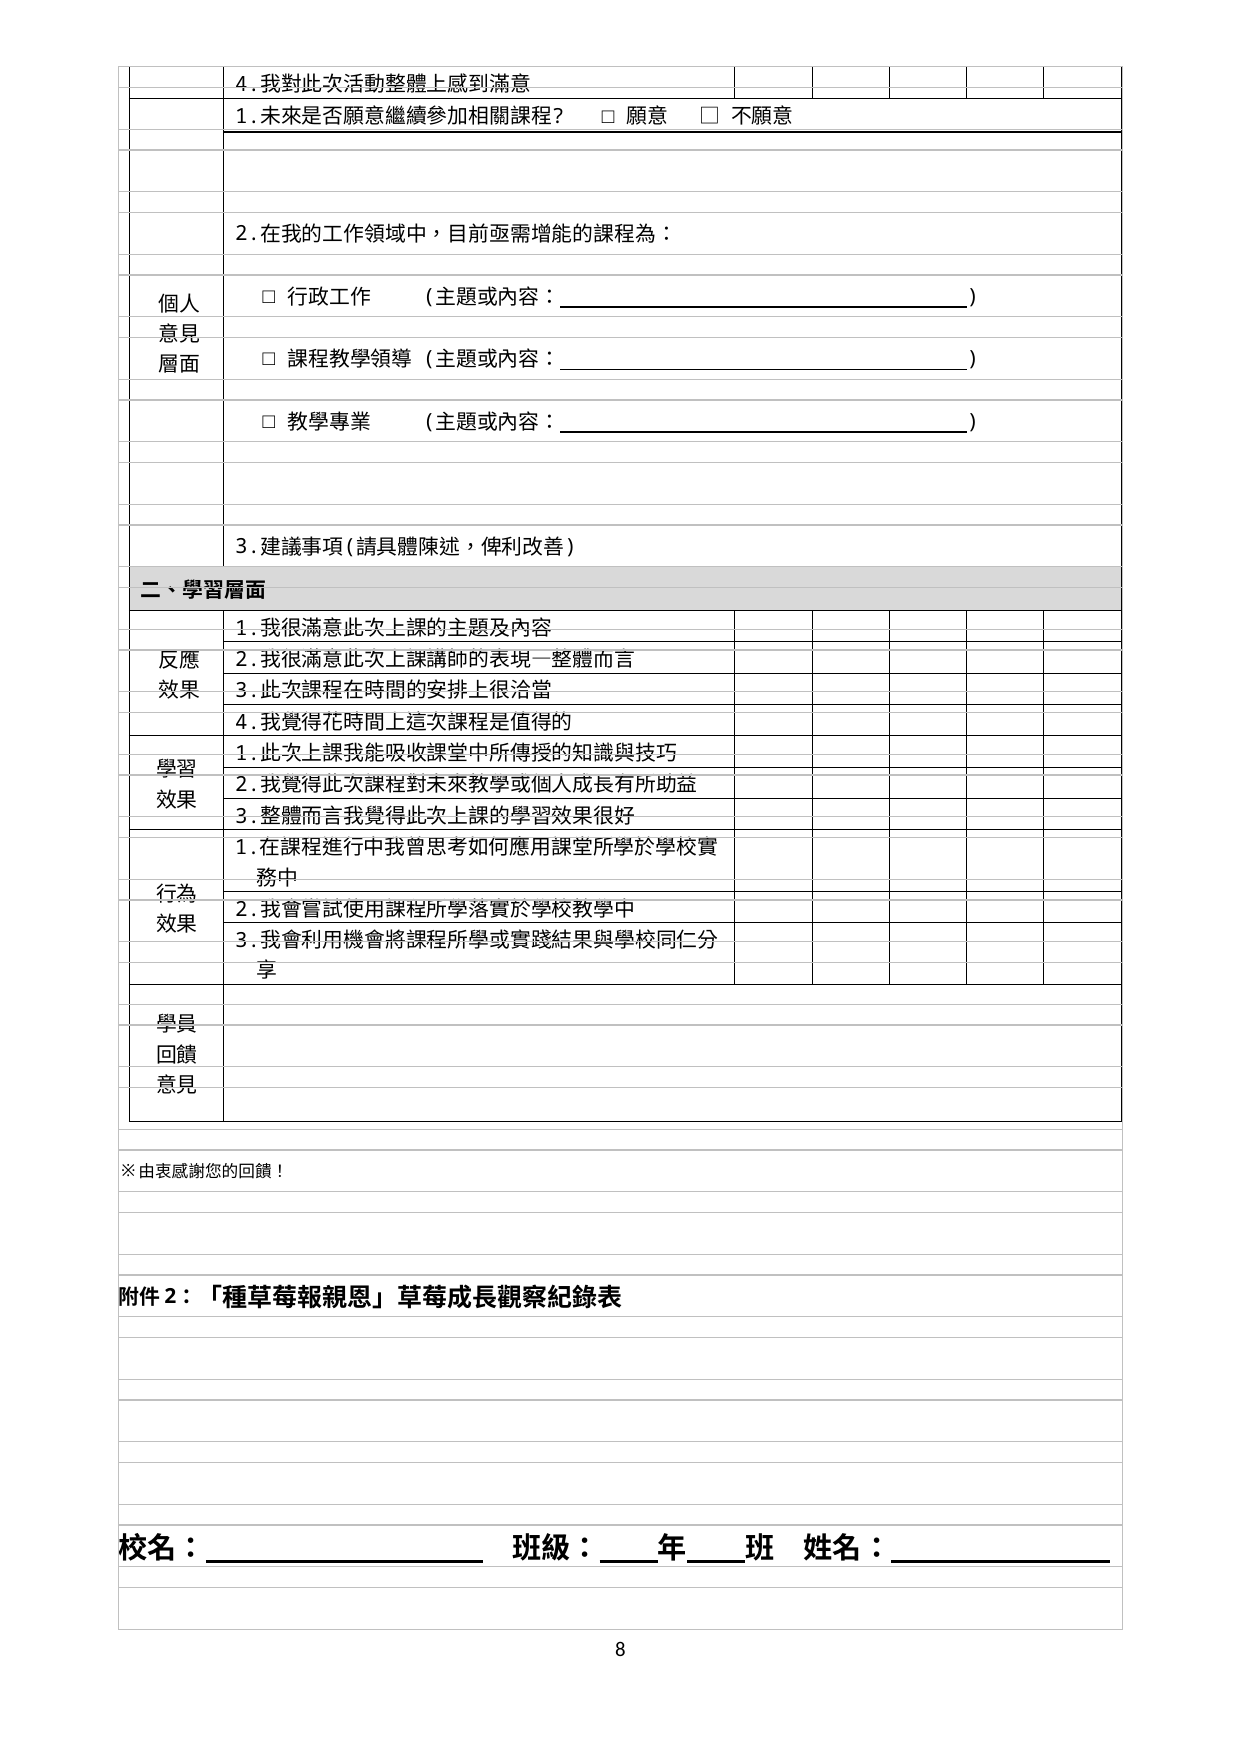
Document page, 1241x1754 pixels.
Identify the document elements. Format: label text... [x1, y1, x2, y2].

table_cell 二、學習層面 [130, 588, 1121, 610]
table_cell [224, 133, 1121, 149]
text [119, 1505, 1122, 1524]
table_cell [890, 755, 966, 767]
table_cell [890, 692, 966, 704]
table_cell 學習 效果 [130, 755, 223, 774]
table_cell [224, 505, 1121, 524]
table_cell 個人 意見 層面 [130, 213, 223, 254]
table_cell 個人 意見 層面 [130, 526, 223, 566]
table_cell [813, 776, 889, 798]
table_cell [224, 1005, 1121, 1024]
table_cell [890, 713, 966, 735]
table_cell [890, 611, 966, 629]
table_cell [890, 67, 966, 87]
table_cell [813, 651, 889, 673]
table_cell [1044, 755, 1121, 767]
table_cell [224, 317, 1121, 337]
table_cell [1044, 642, 1121, 649]
table_cell [1044, 817, 1121, 829]
table_cell [890, 880, 966, 891]
table_cell [813, 942, 889, 962]
table_cell [735, 651, 812, 673]
table_cell [813, 830, 889, 837]
table_cell [967, 705, 1043, 712]
table_cell 1.此次上課我能吸收課堂中所傳授的知識與技巧 [224, 736, 734, 754]
table_cell [1044, 630, 1121, 641]
table_cell [735, 67, 812, 87]
table_cell [890, 776, 966, 798]
table_cell [1044, 674, 1121, 691]
table_cell [735, 611, 812, 629]
text [119, 1130, 1122, 1149]
table_cell 反應 效果 [130, 713, 223, 735]
table_cell [224, 892, 734, 899]
table_cell 個人 意見 層面 [130, 338, 223, 379]
table_cell 行為 效果 [130, 838, 223, 879]
table_cell [813, 642, 889, 649]
table_cell 3.我會利用機會將課程所學或實踐結果與學校同仁分享 [224, 923, 734, 941]
table_cell 1.在課程進行中我曾思考如何應用課堂所學於學校實務中 [224, 880, 734, 891]
table_cell [967, 674, 1043, 691]
table_cell [735, 768, 812, 774]
table_cell [813, 630, 889, 641]
table_cell [890, 963, 966, 984]
table_cell 學習 效果 [130, 776, 223, 816]
table_cell [735, 776, 812, 798]
table_cell 個人 意見 層面 [130, 255, 223, 274]
table_cell [813, 799, 889, 816]
table_cell 2.我很滿意此次上課講師的表現—整體而言 [224, 651, 734, 673]
table_cell [813, 611, 889, 629]
table_cell 行為 效果 [130, 880, 223, 899]
table_cell [735, 942, 812, 962]
table_cell 行為 效果 [130, 901, 223, 941]
table_cell 學員 回饋 意見 [130, 1005, 223, 1024]
table_cell 反應 效果 [130, 630, 223, 649]
table_cell [890, 923, 966, 941]
table_cell 個人 意見 層面 [130, 317, 223, 337]
table_cell [735, 838, 812, 879]
table_cell 1.未來是否願意繼續參加相關課程? □ 願意 □ 不願意 [224, 99, 1121, 129]
table_cell 4.我對此次活動整體上感到滿意 [224, 88, 734, 97]
table_cell [967, 942, 1043, 962]
table_cell [735, 799, 812, 816]
table_cell [735, 705, 812, 712]
table_cell [1044, 88, 1121, 97]
table_cell [1044, 67, 1121, 87]
table_cell 行為 效果 [130, 830, 223, 837]
table_cell 3.我會利用機會將課程所學或實踐結果與學校同仁分享 [224, 942, 734, 962]
table_cell [224, 442, 1121, 462]
table_cell [967, 88, 1043, 97]
table_cell 3.此次課程在時間的安排上很洽當 [224, 674, 734, 691]
table_cell [1044, 830, 1121, 837]
table_cell 反應 效果 [130, 611, 223, 629]
table_cell [890, 651, 966, 673]
table_cell [224, 151, 1121, 191]
table_cell [1044, 651, 1121, 673]
table_cell 學員 回饋 意見 [130, 1026, 223, 1066]
table_cell 1.我很滿意此次上課的主題及內容 [224, 630, 734, 641]
table_cell [735, 892, 812, 899]
table_cell [813, 963, 889, 984]
table_cell 個人 意見 層面 [130, 463, 223, 504]
table_cell [735, 630, 812, 641]
table_cell 行政 服務 層面 [130, 67, 223, 87]
text ※由衷感謝您的回饋！ [119, 1151, 1122, 1191]
table_cell 行為 效果 [130, 963, 223, 984]
table_cell [813, 892, 889, 899]
table_cell 個人 意見 層面 [130, 151, 223, 191]
table_cell [813, 755, 889, 767]
table_cell [890, 799, 966, 816]
table_cell [967, 768, 1043, 774]
table_cell [890, 838, 966, 879]
table_cell [967, 776, 1043, 798]
table_cell 2.我覺得此次課程對未來教學或個人成長有所助益 [224, 776, 734, 798]
table_cell 2.在我的工作領域中，目前亟需增能的課程為： [224, 213, 1121, 254]
table_cell 1.我很滿意此次上課的主題及內容 [224, 611, 734, 629]
table_cell 3.整體而言我覺得此次上課的學習效果很好 [224, 817, 734, 829]
table_cell [890, 705, 966, 712]
table_cell [224, 1067, 1121, 1087]
table_cell [224, 985, 1121, 1004]
table_cell [967, 799, 1043, 816]
table_cell [813, 838, 889, 879]
table_cell [967, 901, 1043, 922]
table_cell [813, 674, 889, 691]
table_cell [813, 692, 889, 704]
table_cell [967, 692, 1043, 704]
table_cell 1.此次上課我能吸收課堂中所傳授的知識與技巧 [224, 755, 734, 767]
table_cell □ 行政工作 (主題或內容： ) [224, 276, 1121, 316]
text 校名： 班級： 年 班 姓名： [119, 1526, 1122, 1566]
table_cell 2.我會嘗試使用課程所學落實於學校教學中 [224, 901, 734, 922]
table_cell [967, 611, 1043, 629]
table_cell [813, 88, 889, 97]
table_cell [967, 642, 1043, 649]
table_cell [735, 713, 812, 735]
table_cell [735, 736, 812, 754]
table_cell [890, 768, 966, 774]
table_cell [967, 923, 1043, 941]
table_cell 3.我會利用機會將課程所學或實踐結果與學校同仁分享 [224, 963, 734, 984]
table_cell 行政 服務 層面 [130, 88, 223, 97]
table_cell [735, 692, 812, 704]
table_cell [224, 192, 1121, 212]
text [119, 1255, 1122, 1274]
table_cell [890, 892, 966, 899]
table_cell [224, 380, 1121, 399]
table_cell 個人 意見 層面 [130, 99, 223, 129]
table_cell 二、學習層面 [130, 567, 1121, 587]
table_cell [224, 1026, 1121, 1066]
table_cell 反應 效果 [130, 651, 223, 691]
table_cell [967, 817, 1043, 829]
table_cell [813, 817, 889, 829]
table_cell [1044, 705, 1121, 712]
table_cell [967, 963, 1043, 984]
table_cell 3.建議事項(請具體陳述，俾利改善) [224, 526, 1121, 566]
table_cell [890, 942, 966, 962]
table_cell [735, 880, 812, 891]
table_cell 學員 回饋 意見 [130, 985, 223, 1004]
table_cell [813, 768, 889, 774]
table_cell [1044, 942, 1121, 962]
table_cell [967, 892, 1043, 899]
table_cell [890, 88, 966, 97]
table_cell [1044, 776, 1121, 798]
table_cell 學習 效果 [130, 817, 223, 829]
table_cell 學員 回饋 意見 [130, 1088, 223, 1121]
table_cell [224, 768, 734, 774]
table_cell [890, 901, 966, 922]
table_cell □ 課程教學領導 (主題或內容： ) [224, 338, 1121, 379]
table_cell 個人 意見 層面 [130, 505, 223, 524]
table_cell [890, 817, 966, 829]
table_cell [813, 67, 889, 87]
table_cell 1.在課程進行中我曾思考如何應用課堂所學於學校實務中 [224, 830, 734, 837]
table_cell 學習 效果 [130, 736, 223, 754]
table_cell 4.我覺得花時間上這次課程是值得的 [224, 713, 734, 735]
table_cell [890, 736, 966, 754]
table_cell [967, 736, 1043, 754]
table_cell [967, 713, 1043, 735]
table_cell [967, 880, 1043, 891]
table_cell [967, 838, 1043, 879]
table_cell 個人 意見 層面 [130, 130, 223, 149]
table_cell [1044, 892, 1121, 899]
table_cell [813, 705, 889, 712]
table_cell [967, 651, 1043, 673]
table_cell [813, 713, 889, 735]
table_cell [813, 901, 889, 922]
table_cell [1044, 736, 1121, 754]
table_cell 行為 效果 [130, 942, 223, 962]
table_cell 4.我對此次活動整體上感到滿意 [224, 67, 734, 87]
table_cell [813, 880, 889, 891]
table_cell [967, 67, 1043, 87]
table_cell [890, 642, 966, 649]
table_cell 3.整體而言我覺得此次上課的學習效果很好 [224, 799, 734, 816]
table_cell [1044, 901, 1121, 922]
table_cell [735, 901, 812, 922]
table_cell 個人 意見 層面 [130, 380, 223, 399]
table_cell [967, 755, 1043, 767]
table_cell 3.此次課程在時間的安排上很洽當 [224, 692, 734, 704]
table_cell 反應 效果 [130, 692, 223, 712]
table_cell [224, 642, 734, 649]
table_cell 個人 意見 層面 [130, 442, 223, 462]
table_cell [1044, 799, 1121, 816]
table_cell [224, 463, 1121, 504]
table_cell [1044, 923, 1121, 941]
table_cell [735, 88, 812, 97]
table_cell [813, 736, 889, 754]
text 附件2：「種草莓報親恩」草莓成長觀察紀錄表 [119, 1276, 1122, 1316]
table_cell [967, 630, 1043, 641]
table_cell [1044, 768, 1121, 774]
table_cell [890, 630, 966, 641]
table_cell [967, 830, 1043, 837]
table_cell [890, 674, 966, 691]
table_cell 個人 意見 層面 [130, 192, 223, 212]
table_cell [1044, 963, 1121, 984]
table_cell [735, 963, 812, 984]
table_cell [1044, 838, 1121, 879]
table_cell □ 教學專業 (主題或內容： ) [224, 401, 1121, 441]
table_cell 1.在課程進行中我曾思考如何應用課堂所學於學校實務中 [224, 838, 734, 879]
table_cell [890, 830, 966, 837]
table_cell 學員 回饋 意見 [130, 1067, 223, 1087]
table_cell [1044, 880, 1121, 891]
table_cell [735, 674, 812, 691]
table_cell [1044, 611, 1121, 629]
table_cell [735, 830, 812, 837]
table_cell [813, 923, 889, 941]
table_cell [1044, 692, 1121, 704]
table_cell [224, 705, 734, 712]
table_cell [1044, 713, 1121, 735]
table_cell [735, 817, 812, 829]
table_cell [224, 255, 1121, 274]
table_cell [735, 923, 812, 941]
table_cell [735, 755, 812, 767]
table_cell [735, 642, 812, 649]
table_cell 個人 意見 層面 [130, 401, 223, 441]
table_cell [224, 1088, 1121, 1121]
table_cell 個人 意見 層面 [130, 276, 223, 316]
